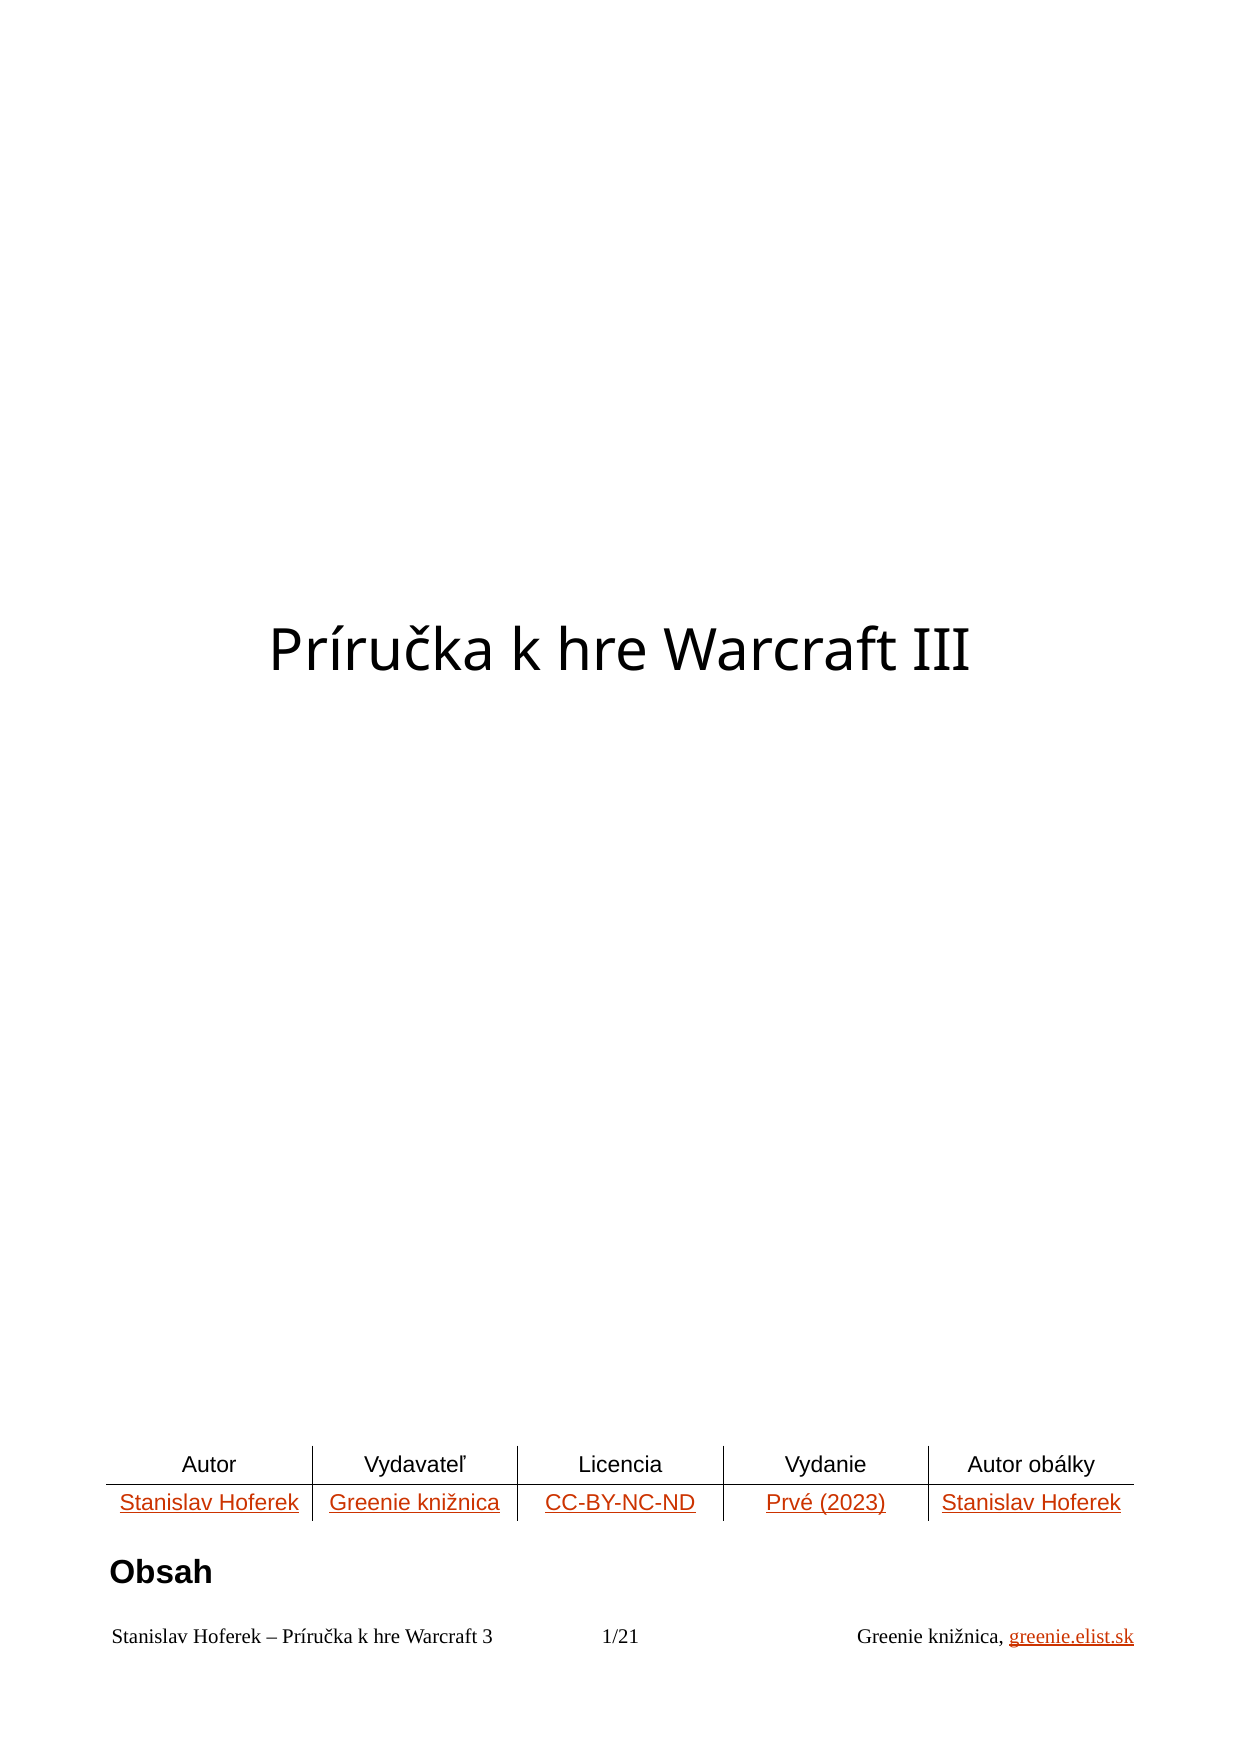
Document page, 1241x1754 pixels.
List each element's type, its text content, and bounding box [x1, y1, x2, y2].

table_header Licencia [518, 1446, 723, 1483]
table_cell CC-BY-NC-ND [518, 1485, 723, 1521]
subtitle Obsah [106, 1549, 1134, 1593]
table_cell Prvé (2023) [724, 1485, 928, 1521]
table_cell Greenie knižnica [313, 1485, 517, 1521]
table_header Autor [106, 1446, 312, 1483]
table_cell Stanislav Hoferek [106, 1485, 312, 1521]
subtitle Príručka k hre Warcraft III [106, 579, 1134, 717]
table_cell Stanislav Hoferek [929, 1485, 1134, 1521]
table_header Vydanie [724, 1446, 928, 1483]
table_header Autor obálky [929, 1446, 1134, 1483]
table_header Vydavateľ [313, 1446, 517, 1483]
